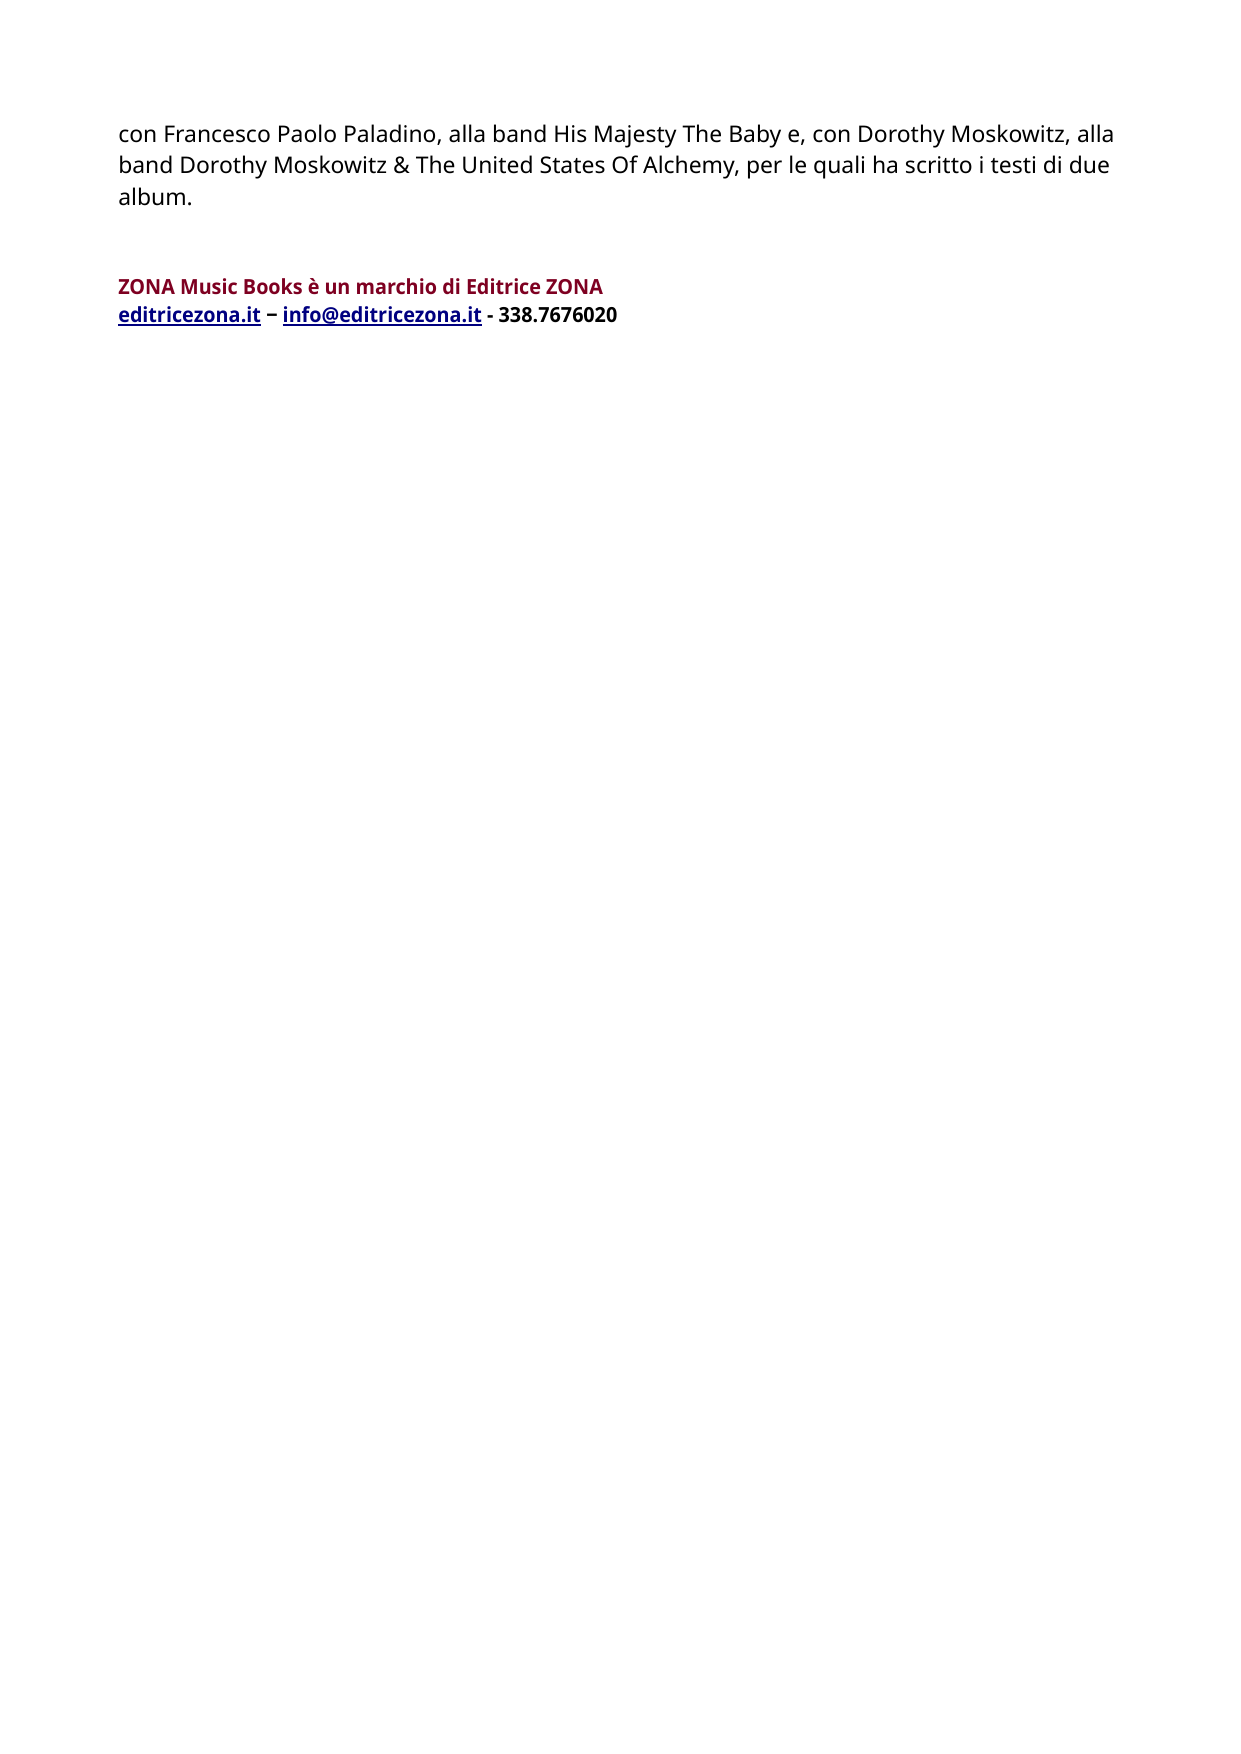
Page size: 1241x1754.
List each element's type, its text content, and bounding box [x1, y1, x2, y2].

text editricezona.it ‒ info@editricezona.it - 338.7676020 [118, 300, 1122, 329]
text ZONA Music Books è un marchio di Editrice ZONA [118, 272, 1122, 300]
text con Francesco Paolo Paladino, alla band His Majesty The Baby e, con Dorothy Moskowitz, alla band Dorothy Moskowitz & The United States Of Alchemy, per le quali ha scritto i testi di due album. [118, 118, 1122, 212]
